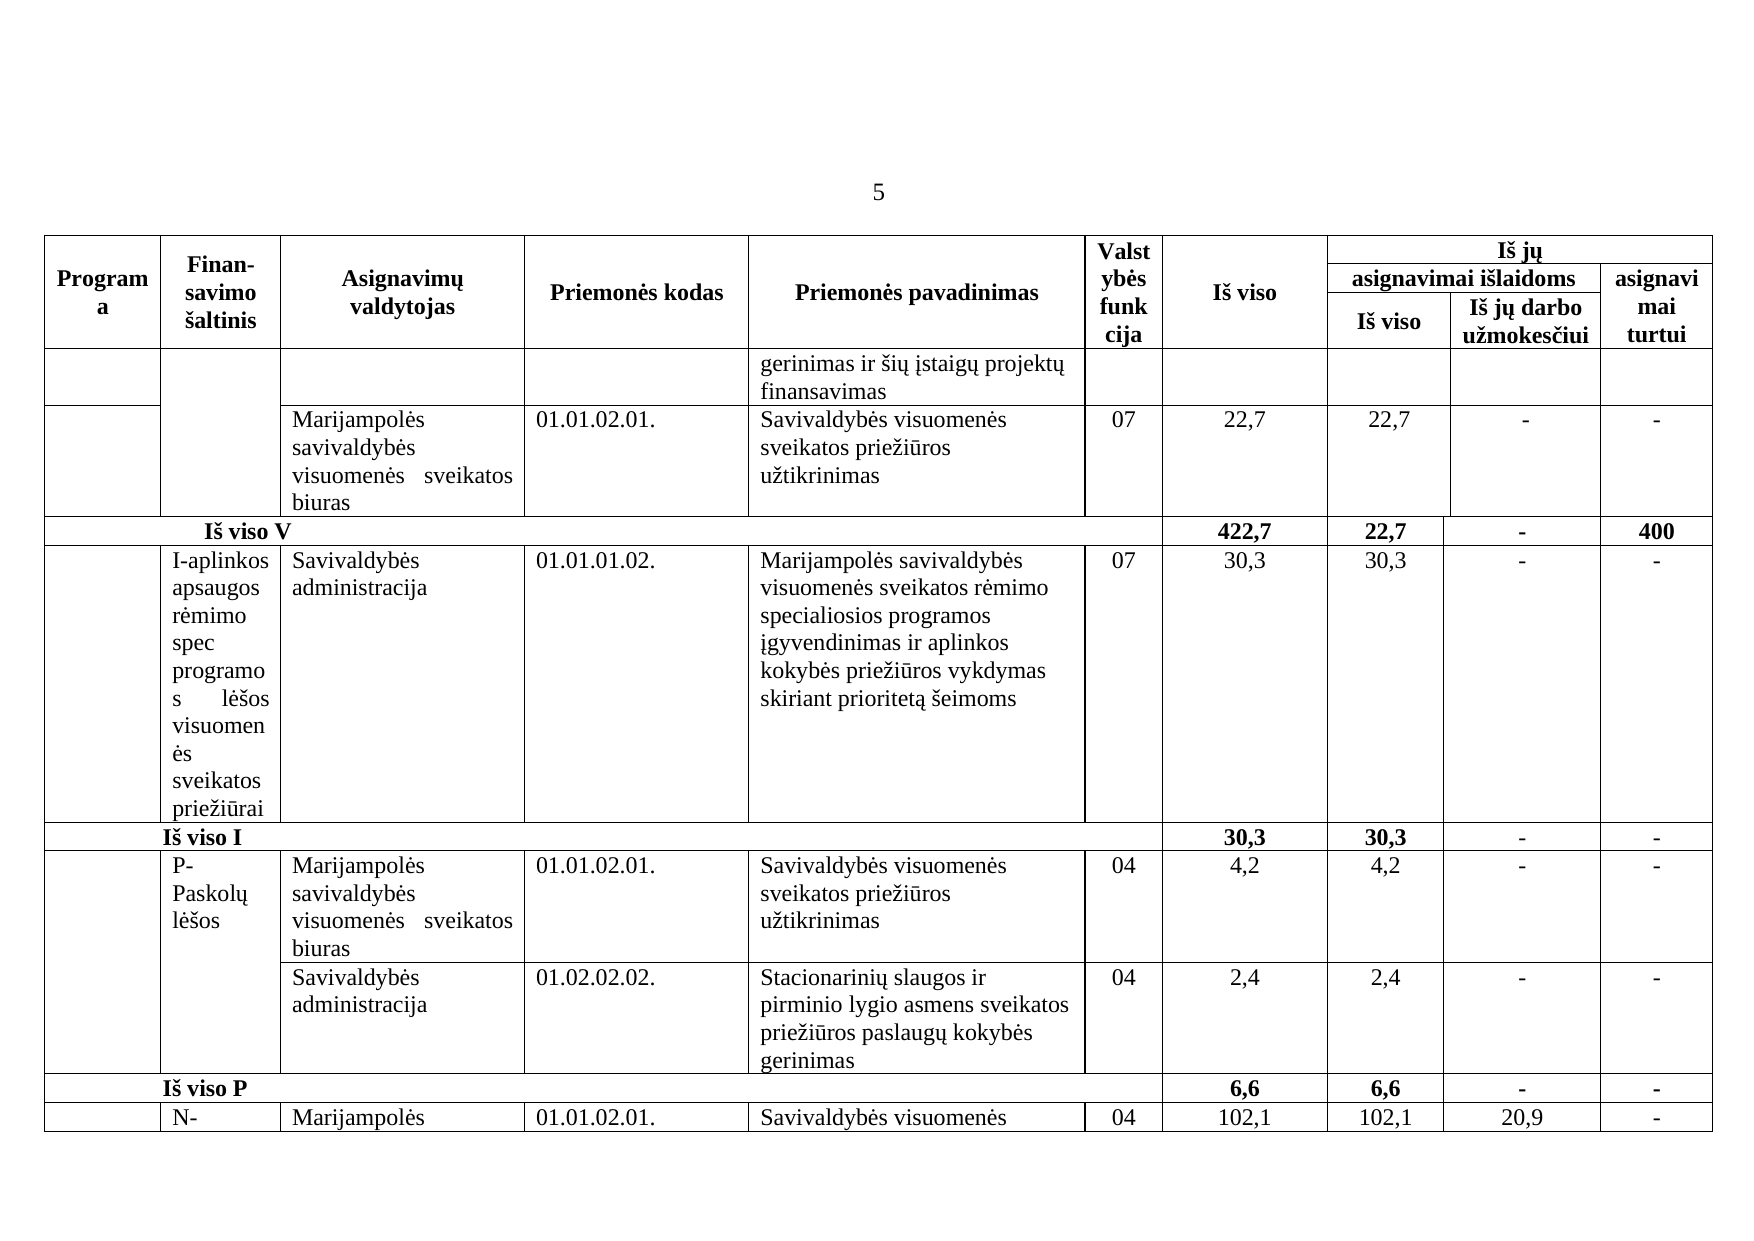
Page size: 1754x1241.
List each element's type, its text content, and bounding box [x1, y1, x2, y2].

table_cell - [1601, 546, 1712, 822]
table_header Priemonės pavadinimas [749, 236, 1084, 348]
table_cell - [1444, 517, 1600, 544]
table_header Asignavimų valdytojas [281, 236, 524, 348]
table_cell - [1444, 1074, 1600, 1102]
table_cell - [1444, 963, 1600, 1073]
table_cell Savivaldybės administracija [281, 963, 524, 1073]
table_cell [1163, 349, 1327, 404]
table_cell 04 [1086, 963, 1162, 1073]
table_cell Marijampolės savivaldybės visuomenės sveikatos rėmimo specialiosios programos įgyvendinimas ir aplinkos kokybės priežiūros vykdymas skiriant prioritetą šeimoms [749, 546, 1084, 822]
table_cell 6,6 [1163, 1074, 1327, 1102]
table_cell 22,7 [1328, 406, 1450, 516]
table_cell 20,9 [1444, 1103, 1600, 1131]
table_header Programa [45, 236, 160, 348]
table_cell Iš viso V [45, 517, 1162, 544]
table_cell 400 [1601, 349, 1712, 404]
table_cell Marijampolės savivaldybės visuomenės sveikatos biuras [281, 406, 524, 516]
table_cell Iš viso [1328, 293, 1450, 348]
table_cell 4,2 [1328, 851, 1443, 962]
table_cell [1086, 349, 1162, 404]
table_header Iš viso [1163, 236, 1327, 348]
table_cell 30,3 [1163, 823, 1327, 850]
table_cell Savivaldybės visuomenės sveikatos priežiūros užtikrinimas [749, 406, 1084, 516]
table_cell 30,3 [1328, 823, 1443, 850]
table_cell Marijampolės savivaldybės visuomenės sveikatos biuras [281, 851, 524, 962]
table_cell - [1328, 349, 1450, 404]
table_cell 102,1 [1328, 1103, 1443, 1131]
table_header Priemonės kodas [525, 236, 748, 348]
table_cell asignavimai turtui įsigyti [1601, 264, 1712, 348]
table_cell Savivaldybės administracija [281, 546, 524, 822]
table_cell - [1601, 823, 1712, 850]
table_cell 2,4 [1163, 963, 1327, 1073]
table_cell P- Paskolų lėšos [161, 851, 280, 1073]
table_cell 04 [1086, 1103, 1162, 1131]
table_cell - [1601, 1103, 1712, 1131]
table_cell 01.01.02.01. [525, 851, 748, 962]
table_cell 01.01.02.01. [525, 1103, 748, 1131]
table_cell asignavimai išlaidoms [1328, 264, 1600, 292]
table_cell Iš jų darbo užmokesčiui [1451, 293, 1600, 348]
table_cell [45, 546, 160, 822]
table_cell - [1601, 851, 1712, 962]
table_cell 01.01.02.01. [525, 406, 748, 516]
table_cell 30,3 [1163, 546, 1327, 822]
table_cell Savivaldybės visuomenės sveikatos priežiūros užtikrinimas [749, 851, 1084, 962]
table_cell 2,4 [1328, 963, 1443, 1073]
table_cell 04 [1086, 851, 1162, 962]
table_cell [45, 406, 160, 516]
table_cell Savivaldybės visuomenės [749, 1103, 1084, 1131]
table_cell 422,7 [1163, 517, 1327, 544]
table_header Iš jų [1328, 236, 1712, 263]
table_cell [45, 1103, 160, 1131]
table_cell 01.02.02.02. [525, 963, 748, 1073]
table_cell 22,7 [1163, 406, 1327, 516]
table_cell - [1444, 546, 1600, 822]
table_cell - [1451, 349, 1600, 404]
table_cell 30,3 [1328, 546, 1443, 822]
table_cell [281, 349, 524, 404]
table_cell 102,1 [1163, 1103, 1327, 1131]
table_cell gerinimas ir šių įstaigų projektų finansavimas [749, 349, 1084, 404]
table_cell - [1601, 406, 1712, 516]
table_cell [525, 349, 748, 404]
table_cell - [1601, 1074, 1712, 1102]
table_cell [45, 349, 160, 404]
table_header Valstybės funkcija [1086, 236, 1162, 348]
table_cell 07 [1086, 546, 1162, 822]
table_cell Iš viso I [45, 823, 1162, 850]
table_cell - [1444, 851, 1600, 962]
table_header Finan-savimo šaltinis [161, 236, 280, 348]
table_cell - [1444, 823, 1600, 850]
table_cell [161, 349, 280, 516]
table_cell 6,6 [1328, 1074, 1443, 1102]
table_cell N- [161, 1103, 280, 1131]
table_cell 22,7 [1328, 517, 1443, 544]
table_cell 4,2 [1163, 851, 1327, 962]
table_cell Stacionarinių slaugos ir pirminio lygio asmens sveikatos priežiūros paslaugų kokybės gerinimas [749, 963, 1084, 1073]
table_cell - [1451, 406, 1600, 516]
table_cell 01.01.01.02. [525, 546, 748, 822]
table_cell Marijampolės [281, 1103, 524, 1131]
table_cell - [1601, 963, 1712, 1073]
table_cell 400 [1601, 517, 1712, 544]
table_cell Iš viso P [45, 1074, 1162, 1102]
table_cell 07 [1086, 406, 1162, 516]
table_cell I-aplinkos apsaugos rėmimo spec programos lėšos visuomenės sveikatos priežiūrai [161, 546, 280, 822]
table_cell [45, 851, 160, 1073]
